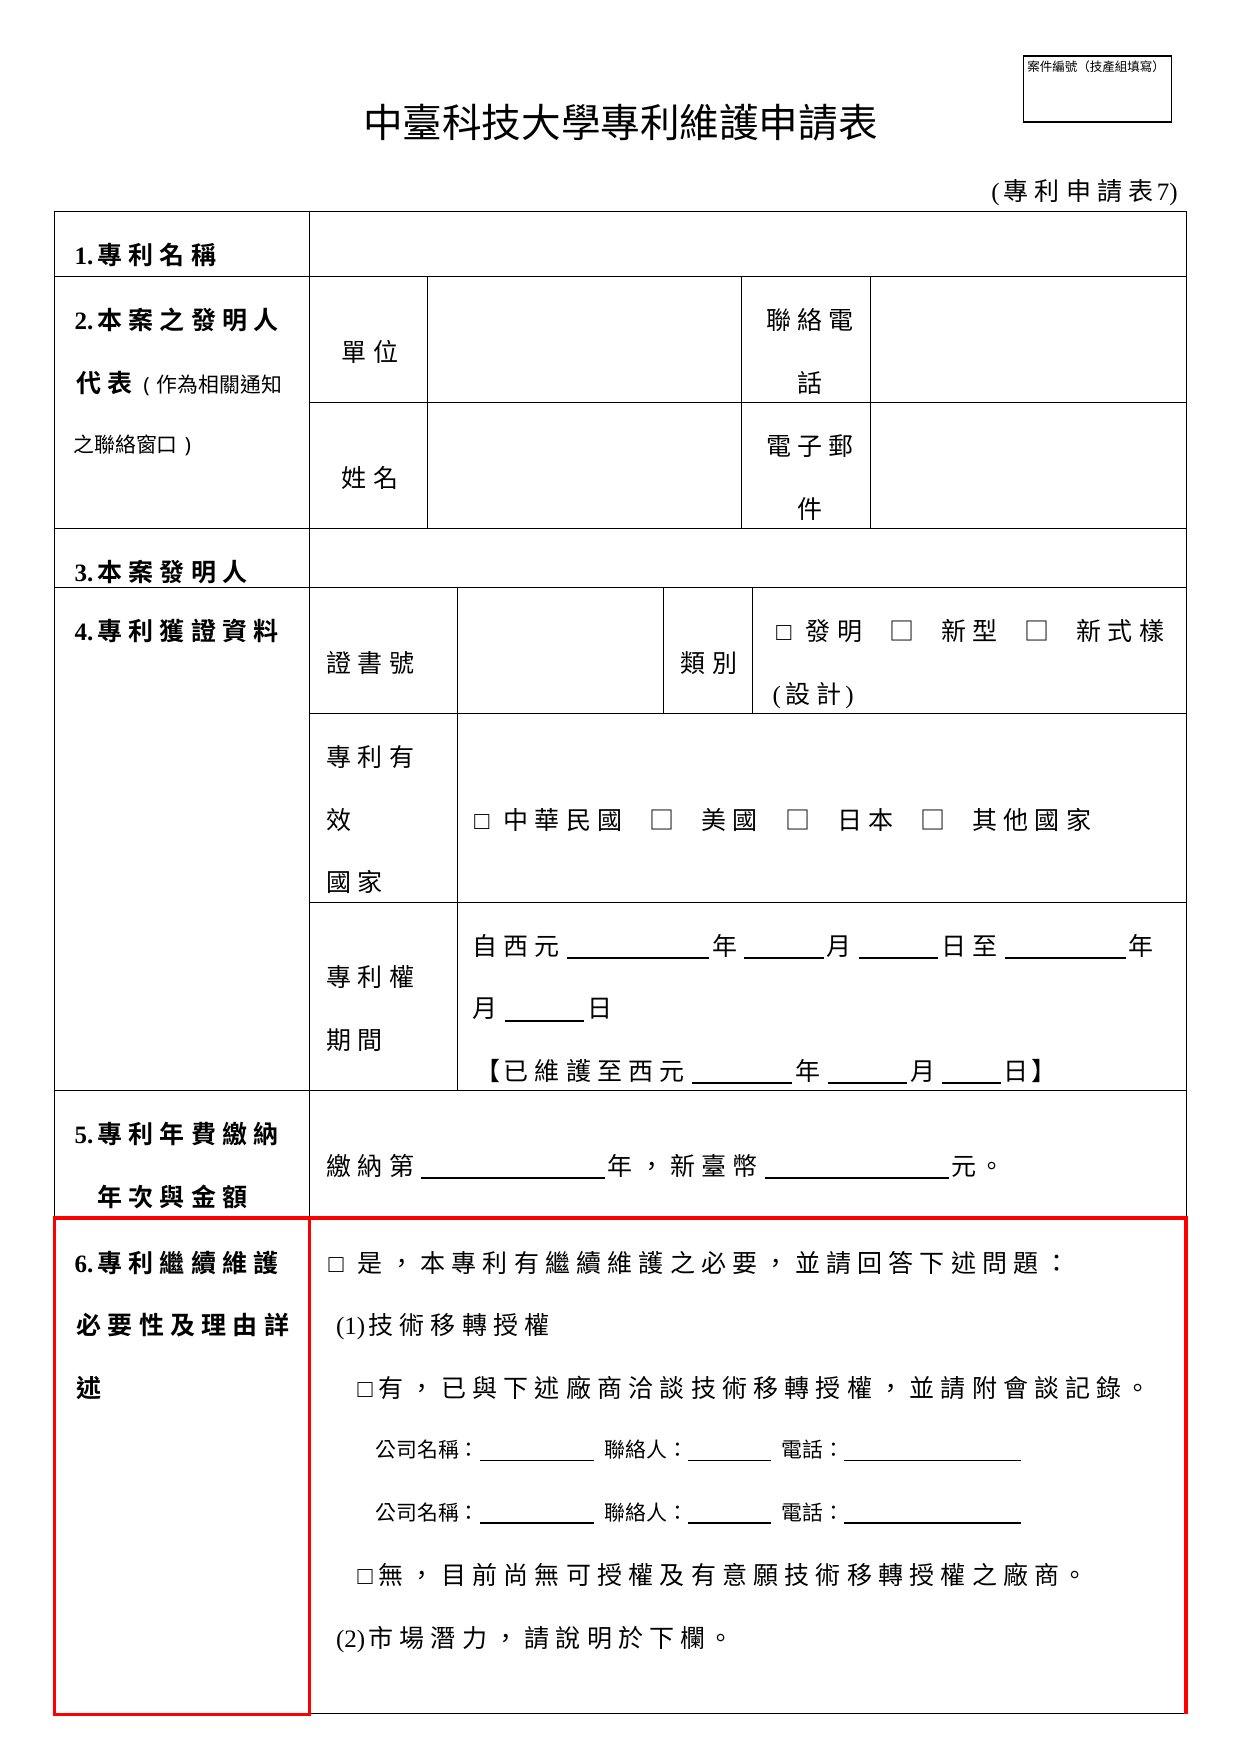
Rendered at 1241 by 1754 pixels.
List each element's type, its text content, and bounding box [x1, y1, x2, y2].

table_cell 聯絡電話 [742, 277, 870, 402]
table_cell [428, 277, 741, 402]
table_cell [871, 403, 1186, 528]
table_cell 5.專利年費繳納年次與金額 [55, 1091, 309, 1216]
text 中臺科技大學專利維護申請表 [63, 56, 1177, 148]
table_header [310, 212, 1186, 276]
table_cell 單位 [310, 277, 427, 402]
table_cell 自西元 年 月 日至 年 月 日 【已維護至西元 年 月 日】 [458, 903, 1186, 1090]
text (專利申請表7) [63, 148, 1177, 211]
table_cell □ 是，本專利有繼續維護之必要，並請回答下述問題： (1)技術移轉授權 □有，已與下述廠商洽談技術移轉授權，並請附會談記錄。 公司名稱： 聯絡人： 電話： 公司名稱： 聯絡人： 電話： □無，目前尚無可授權及有意願技術移轉授權之廠商。 (2)市場潛力，請說明於下欄。 [311, 1220, 1184, 1713]
table_cell 專利有效 國家 [310, 714, 457, 902]
table_cell 2.本案之發明人代表(作為相關通知之聯絡窗口) [55, 277, 309, 528]
table_cell [458, 588, 663, 713]
table_header 1.專利名稱 [55, 212, 309, 276]
table_cell 3.本案發明人 [55, 529, 309, 587]
table_cell [428, 403, 741, 528]
table_cell [310, 529, 1186, 587]
table_cell 6.專利繼續維護必要性及理由詳述 [56, 1220, 308, 1713]
table_cell 電子郵件 [742, 403, 870, 528]
text 案件編號（技產組填寫） [1027, 57, 1171, 75]
table_cell 證書號 [310, 588, 457, 713]
table_cell 類別 [664, 588, 752, 713]
table_cell □ 發明 □ 新型 □ 新式樣(設計) [753, 588, 1186, 713]
table_cell □ 中華民國 □ 美國 □ 日本 □ 其他國家 [458, 714, 1186, 902]
table_cell 繳納第 年，新臺幣 元。 [310, 1091, 1186, 1216]
table_cell 專利權期間 [310, 903, 457, 1090]
table_cell [871, 277, 1186, 402]
table_cell 4.專利獲證資料 [55, 588, 309, 1090]
table_cell 姓名 [310, 403, 427, 528]
